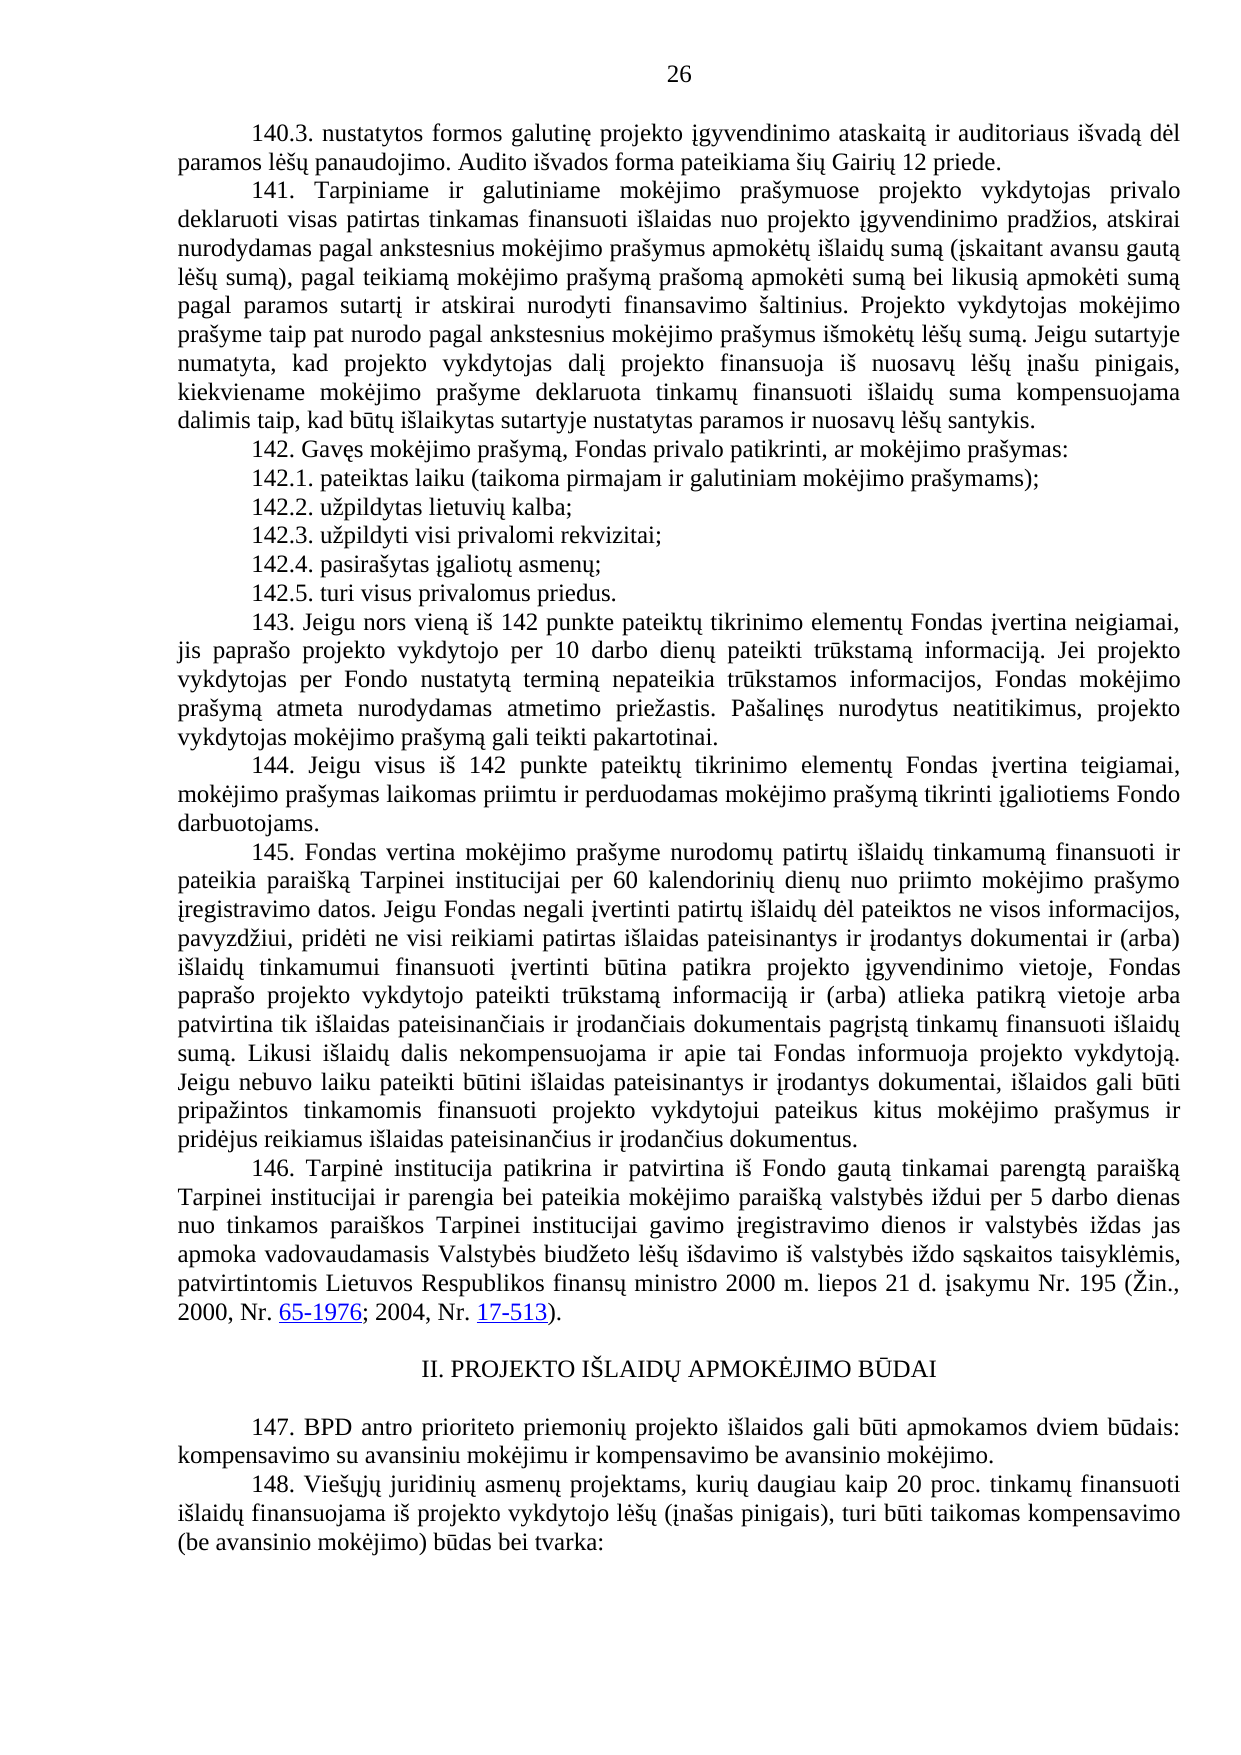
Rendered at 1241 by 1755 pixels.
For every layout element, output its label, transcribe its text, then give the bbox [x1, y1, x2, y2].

text 144. Jeigu visus iš 142 punkte pateiktų tikrinimo elementų Fondas įvertina teigiamai, mokėjimo prašymas laikomas priimtu ir perduodamas mokėjimo prašymą tikrinti įgaliotiems Fondo darbuotojams. [177, 751, 1181, 837]
text 141. Tarpiniame ir galutiniame mokėjimo prašymuose projekto vykdytojas privalo deklaruoti visas patirtas tinkamas finansuoti išlaidas nuo projekto įgyvendinimo pradžios, atskirai nurodydamas pagal ankstesnius mokėjimo prašymus apmokėtų išlaidų sumą (įskaitant avansu gautą lėšų sumą), pagal teikiamą mokėjimo prašymą prašomą apmokėti sumą bei likusią apmokėti sumą pagal paramos sutartį ir atskirai nurodyti finansavimo šaltinius. Projekto vykdytojas mokėjimo prašyme taip pat nurodo pagal ankstesnius mokėjimo prašymus išmokėtų lėšų sumą. Jeigu sutartyje numatyta, kad projekto vykdytojas dalį projekto finansuoja iš nuosavų lėšų įnašu pinigais, kiekviename mokėjimo prašyme deklaruota tinkamų finansuoti išlaidų suma kompensuojama dalimis taip, kad būtų išlaikytas sutartyje nustatytas paramos ir nuosavų lėšų santykis. [177, 176, 1181, 434]
text 142.3. užpildyti visi privalomi rekvizitai; [177, 521, 1181, 549]
text 143. Jeigu nors vieną iš 142 punkte pateiktų tikrinimo elementų Fondas įvertina neigiamai, jis paprašo projekto vykdytojo per 10 darbo dienų pateikti trūkstamą informaciją. Jei projekto vykdytojas per Fondo nustatytą terminą nepateikia trūkstamos informacijos, Fondas mokėjimo prašymą atmeta nurodydamas atmetimo priežastis. Pašalinęs nurodytus neatitikimus, projekto vykdytojas mokėjimo prašymą gali teikti pakartotinai. [177, 607, 1181, 751]
text 147. BPD antro prioriteto priemonių projekto išlaidos gali būti apmokamos dviem būdais: kompensavimo su avansiniu mokėjimu ir kompensavimo be avansinio mokėjimo. [177, 1412, 1181, 1469]
text 148. Viešųjų juridinių asmenų projektams, kurių daugiau kaip 20 proc. tinkamų finansuoti išlaidų finansuojama iš projekto vykdytojo lėšų (įnašas pinigais), turi būti taikomas kompensavimo (be avansinio mokėjimo) būdas bei tvarka: [177, 1469, 1181, 1556]
text II. PROJEKTO IŠLAIDŲ APMOKĖJIMO BŪDAI [177, 1354, 1181, 1383]
text 146. Tarpinė institucija patikrina ir patvirtina iš Fondo gautą tinkamai parengtą paraišką Tarpinei institucijai ir parengia bei pateikia mokėjimo paraišką valstybės iždui per 5 darbo dienas nuo tinkamos paraiškos Tarpinei institucijai gavimo įregistravimo dienos ir valstybės iždas jas apmoka vadovaudamasis Valstybės biudžeto lėšų išdavimo iš valstybės iždo sąskaitos taisyklėmis, patvirtintomis Lietuvos Respublikos finansų ministro 2000 m. liepos 21 d. įsakymu Nr. 195 (Žin., 2000, Nr. 65-1976; 2004, Nr. 17-513). [177, 1153, 1181, 1326]
text 142.2. užpildytas lietuvių kalba; [177, 492, 1181, 521]
text 142.1. pateiktas laiku (taikoma pirmajam ir galutiniam mokėjimo prašymams); [177, 463, 1181, 492]
text 142. Gavęs mokėjimo prašymą, Fondas privalo patikrinti, ar mokėjimo prašymas: [177, 434, 1181, 463]
text 142.4. pasirašytas įgaliotų asmenų; [177, 549, 1181, 578]
text 142.5. turi visus privalomus priedus. [177, 578, 1181, 607]
text 145. Fondas vertina mokėjimo prašyme nurodomų patirtų išlaidų tinkamumą finansuoti ir pateikia paraišką Tarpinei institucijai per 60 kalendorinių dienų nuo priimto mokėjimo prašymo įregistravimo datos. Jeigu Fondas negali įvertinti patirtų išlaidų dėl pateiktos ne visos informacijos, pavyzdžiui, pridėti ne visi reikiami patirtas išlaidas pateisinantys ir įrodantys dokumentai ir (arba) išlaidų tinkamumui finansuoti įvertinti būtina patikra projekto įgyvendinimo vietoje, Fondas paprašo projekto vykdytojo pateikti trūkstamą informaciją ir (arba) atlieka patikrą vietoje arba patvirtina tik išlaidas pateisinančiais ir įrodančiais dokumentais pagrįstą tinkamų finansuoti išlaidų sumą. Likusi išlaidų dalis nekompensuojama ir apie tai Fondas informuoja projekto vykdytoją. Jeigu nebuvo laiku pateikti būtini išlaidas pateisinantys ir įrodantys dokumentai, išlaidos gali būti pripažintos tinkamomis finansuoti projekto vykdytojui pateikus kitus mokėjimo prašymus ir pridėjus reikiamus išlaidas pateisinančius ir įrodančius dokumentus. [177, 837, 1181, 1153]
text 140.3. nustatytos formos galutinę projekto įgyvendinimo ataskaitą ir auditoriaus išvadą dėl paramos lėšų panaudojimo. Audito išvados forma pateikiama šių Gairių 12 priede. [177, 118, 1181, 176]
